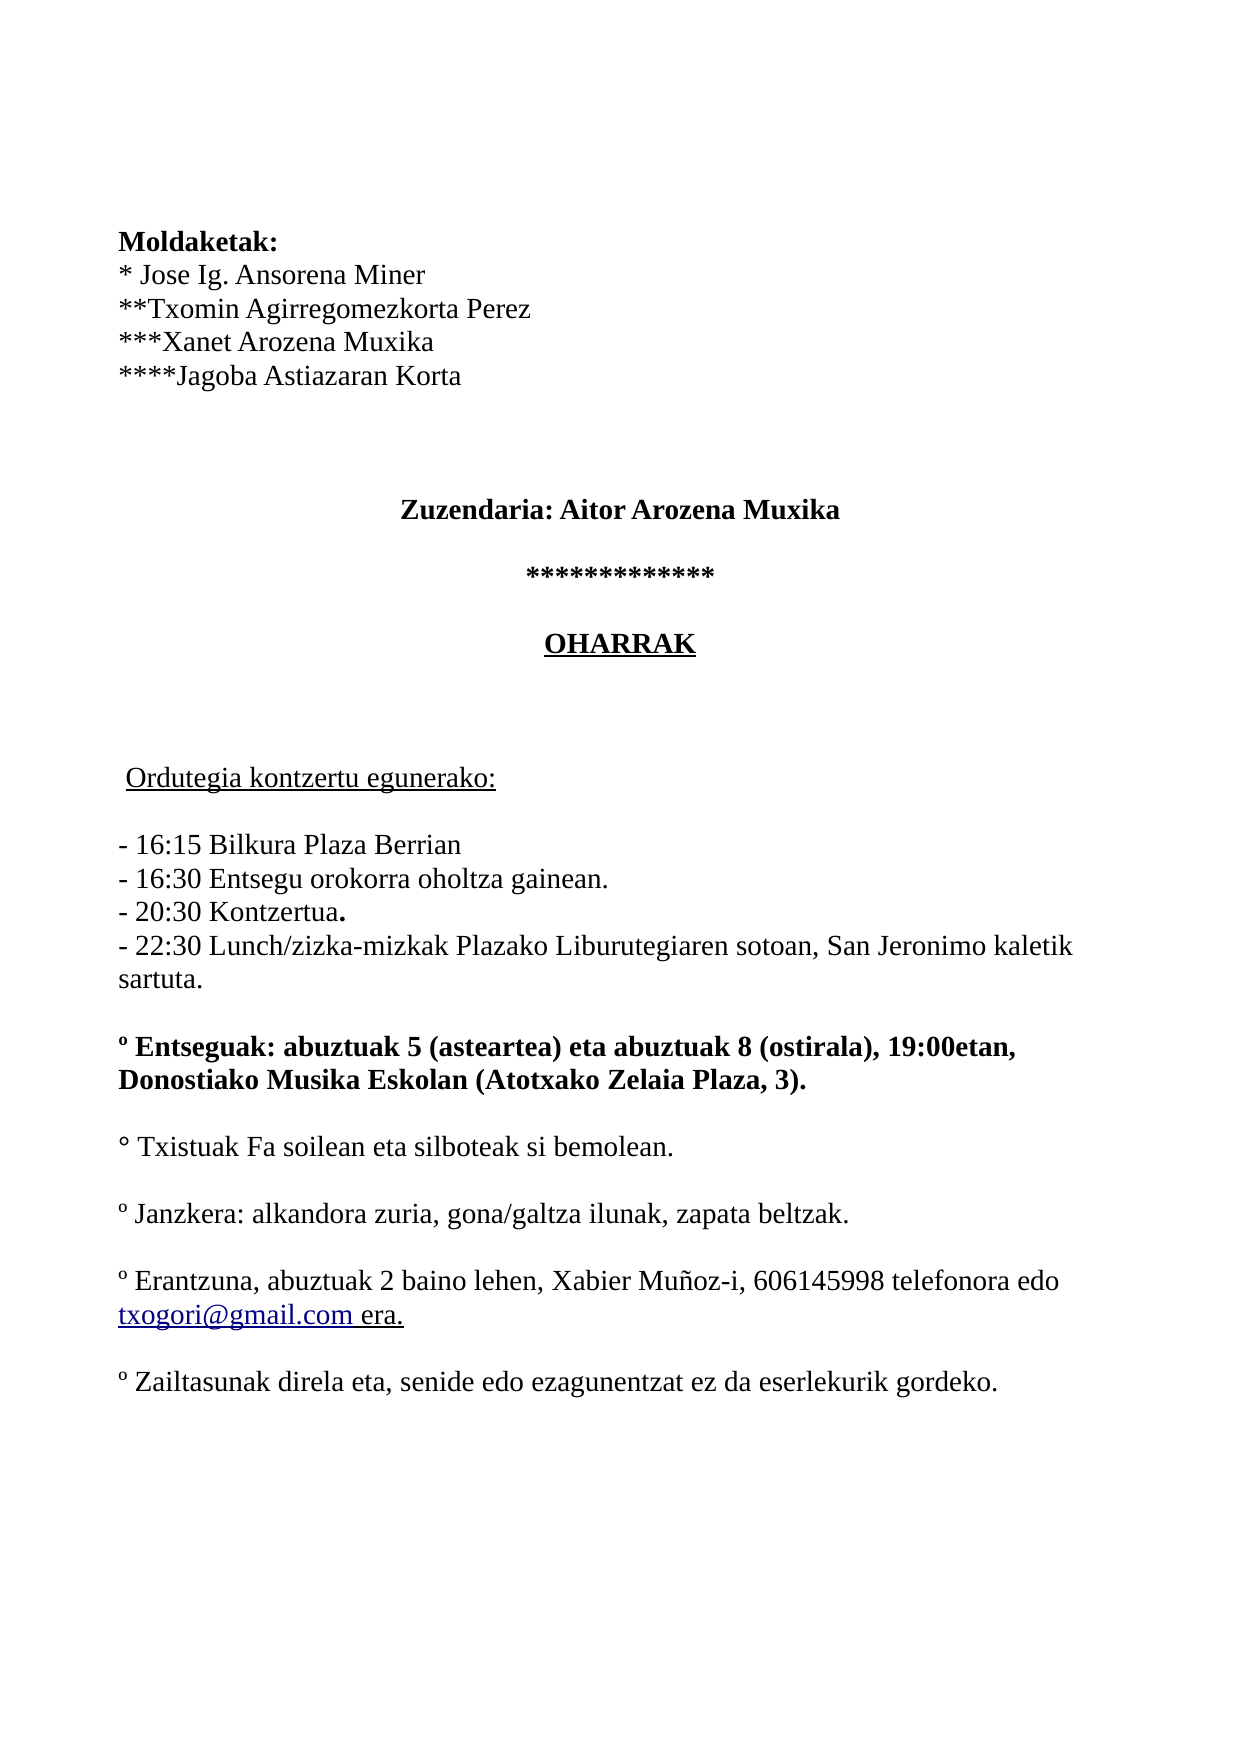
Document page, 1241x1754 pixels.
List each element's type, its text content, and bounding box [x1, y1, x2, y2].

text Ordutegia kontzertu egunerako: [118, 760, 1122, 794]
text **Txomin Agirregomezkorta Perez [118, 291, 1122, 324]
text Moldaketak: [118, 224, 1122, 257]
text ************* [118, 559, 1122, 593]
text º Janzkera: alkandora zuria, gona/galtza ilunak, zapata beltzak. [118, 1196, 1122, 1230]
text - 22:30 Lunch/zizka-mizkak Plazako Liburutegiaren sotoan, San Jeronimo kaletik sartuta. [118, 928, 1122, 995]
text - 16:15 Bilkura Plaza Berrian [118, 827, 1122, 861]
text OHARRAK [118, 626, 1122, 660]
text - 16:30 Entsegu orokorra oholtza gainean. [118, 861, 1122, 894]
text ****Jagoba Astiazaran Korta [118, 358, 1122, 391]
text º Erantzuna, abuztuak 2 baino lehen, Xabier Muñoz-i, 606145998 telefonora edo txogori@gmail.com era. [118, 1263, 1122, 1331]
text º Entseguak: abuztuak 5 (asteartea) eta abuztuak 8 (ostirala), 19:00etan, Donostiako Musika Eskolan (Atotxako Zelaia Plaza, 3). [118, 1029, 1122, 1096]
text º Zailtasunak direla eta, senide edo ezagunentzat ez da eserlekurik gordeko. [118, 1364, 1122, 1398]
text ° Txistuak Fa soilean eta silboteak si bemolean. [118, 1129, 1122, 1163]
text * Jose Ig. Ansorena Miner [118, 257, 1122, 291]
text Zuzendaria: Aitor Arozena Muxika [118, 492, 1122, 526]
text - 20:30 Kontzertua. [118, 894, 1122, 928]
text ***Xanet Arozena Muxika [118, 324, 1122, 358]
